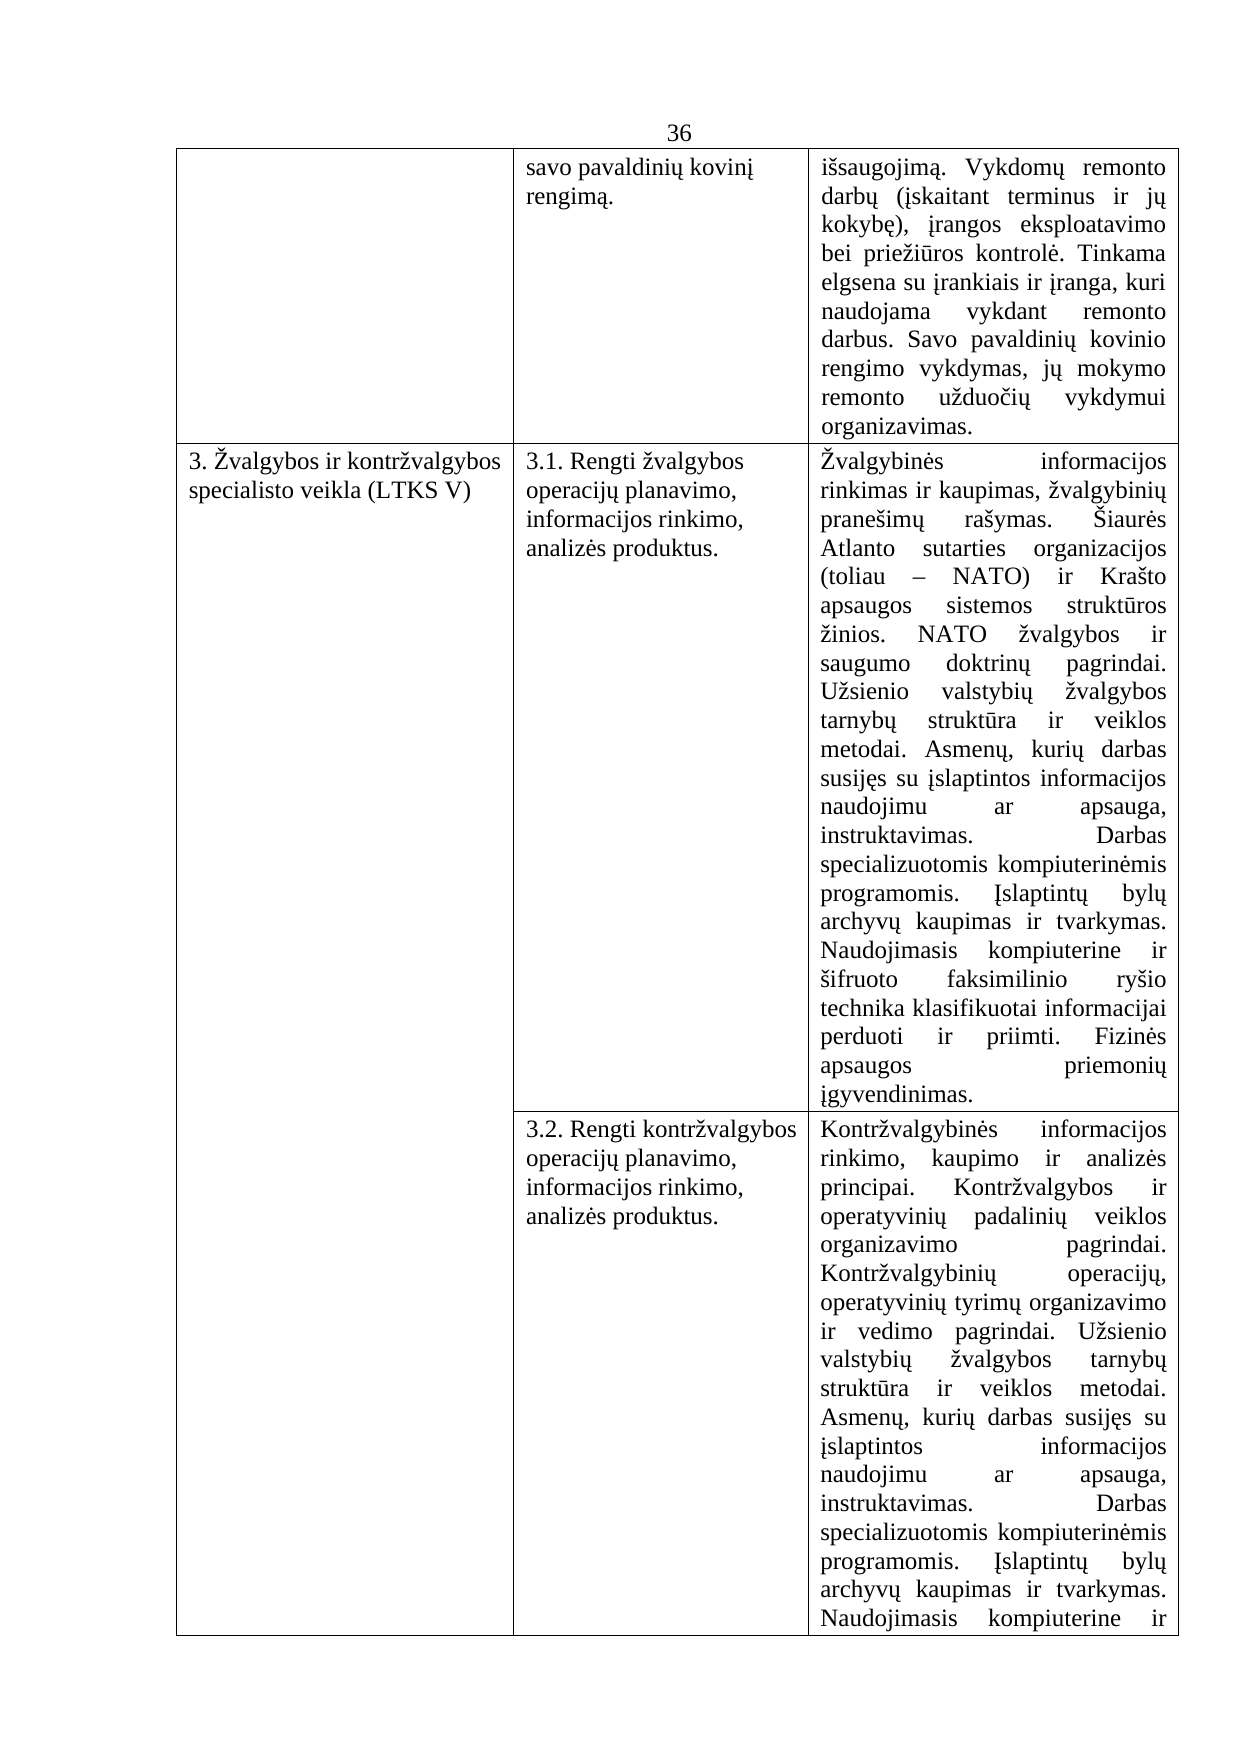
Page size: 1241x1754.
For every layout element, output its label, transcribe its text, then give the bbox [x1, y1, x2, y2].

table_cell Kontržvalgybinės informacijos rinkimo, kaupimo ir analizės principai. Kontržvalgybos ir operatyvinių padalinių veiklos organizavimo pagrindai. Kontržvalgybinių operacijų, operatyvinių tyrimų organizavimo ir vedimo pagrindai. Užsienio valstybių žvalgybos tarnybų struktūra ir veiklos metodai. Asmenų, kurių darbas susijęs su įslaptintos informacijos naudojimu ar apsauga, instruktavimas. Darbas specializuotomis kompiuterinėmis programomis. Įslaptintų bylų archyvų kaupimas ir tvarkymas. Naudojimasis kompiuterine ir [809, 1112, 1178, 1635]
table_cell 3.1. Rengti žvalgybos operacijų planavimo, informacijos rinkimo, analizės produktus. [514, 444, 808, 1111]
table_cell [177, 149, 513, 442]
table_cell 3.2. Rengti kontržvalgybos operacijų planavimo, informacijos rinkimo, analizės produktus. [514, 1112, 808, 1635]
table_cell savo pavaldinių kovinį rengimą. [514, 149, 808, 442]
table_cell Žvalgybinės informacijos rinkimas ir kaupimas, žvalgybinių pranešimų rašymas. Šiaurės Atlanto sutarties organizacijos (toliau – NATO) ir Krašto apsaugos sistemos struktūros žinios. NATO žvalgybos ir saugumo doktrinų pagrindai. Užsienio valstybių žvalgybos tarnybų struktūra ir veiklos metodai. Asmenų, kurių darbas susijęs su įslaptintos informacijos naudojimu ar apsauga, instruktavimas. Darbas specializuotomis kompiuterinėmis programomis. Įslaptintų bylų archyvų kaupimas ir tvarkymas. Naudojimasis kompiuterine ir šifruoto faksimilinio ryšio technika klasifikuotai informacijai perduoti ir priimti. Fizinės apsaugos priemonių įgyvendinimas. [809, 444, 1178, 1111]
table_cell išsaugojimą. Vykdomų remonto darbų (įskaitant terminus ir jų kokybę), įrangos eksploatavimo bei priežiūros kontrolė. Tinkama elgsena su įrankiais ir įranga, kuri naudojama vykdant remonto darbus. Savo pavaldinių kovinio rengimo vykdymas, jų mokymo remonto užduočių vykdymui organizavimas. [809, 149, 1178, 442]
table_cell 3. Žvalgybos ir kontržvalgybos specialisto veikla (LTKS V) [177, 444, 513, 1635]
